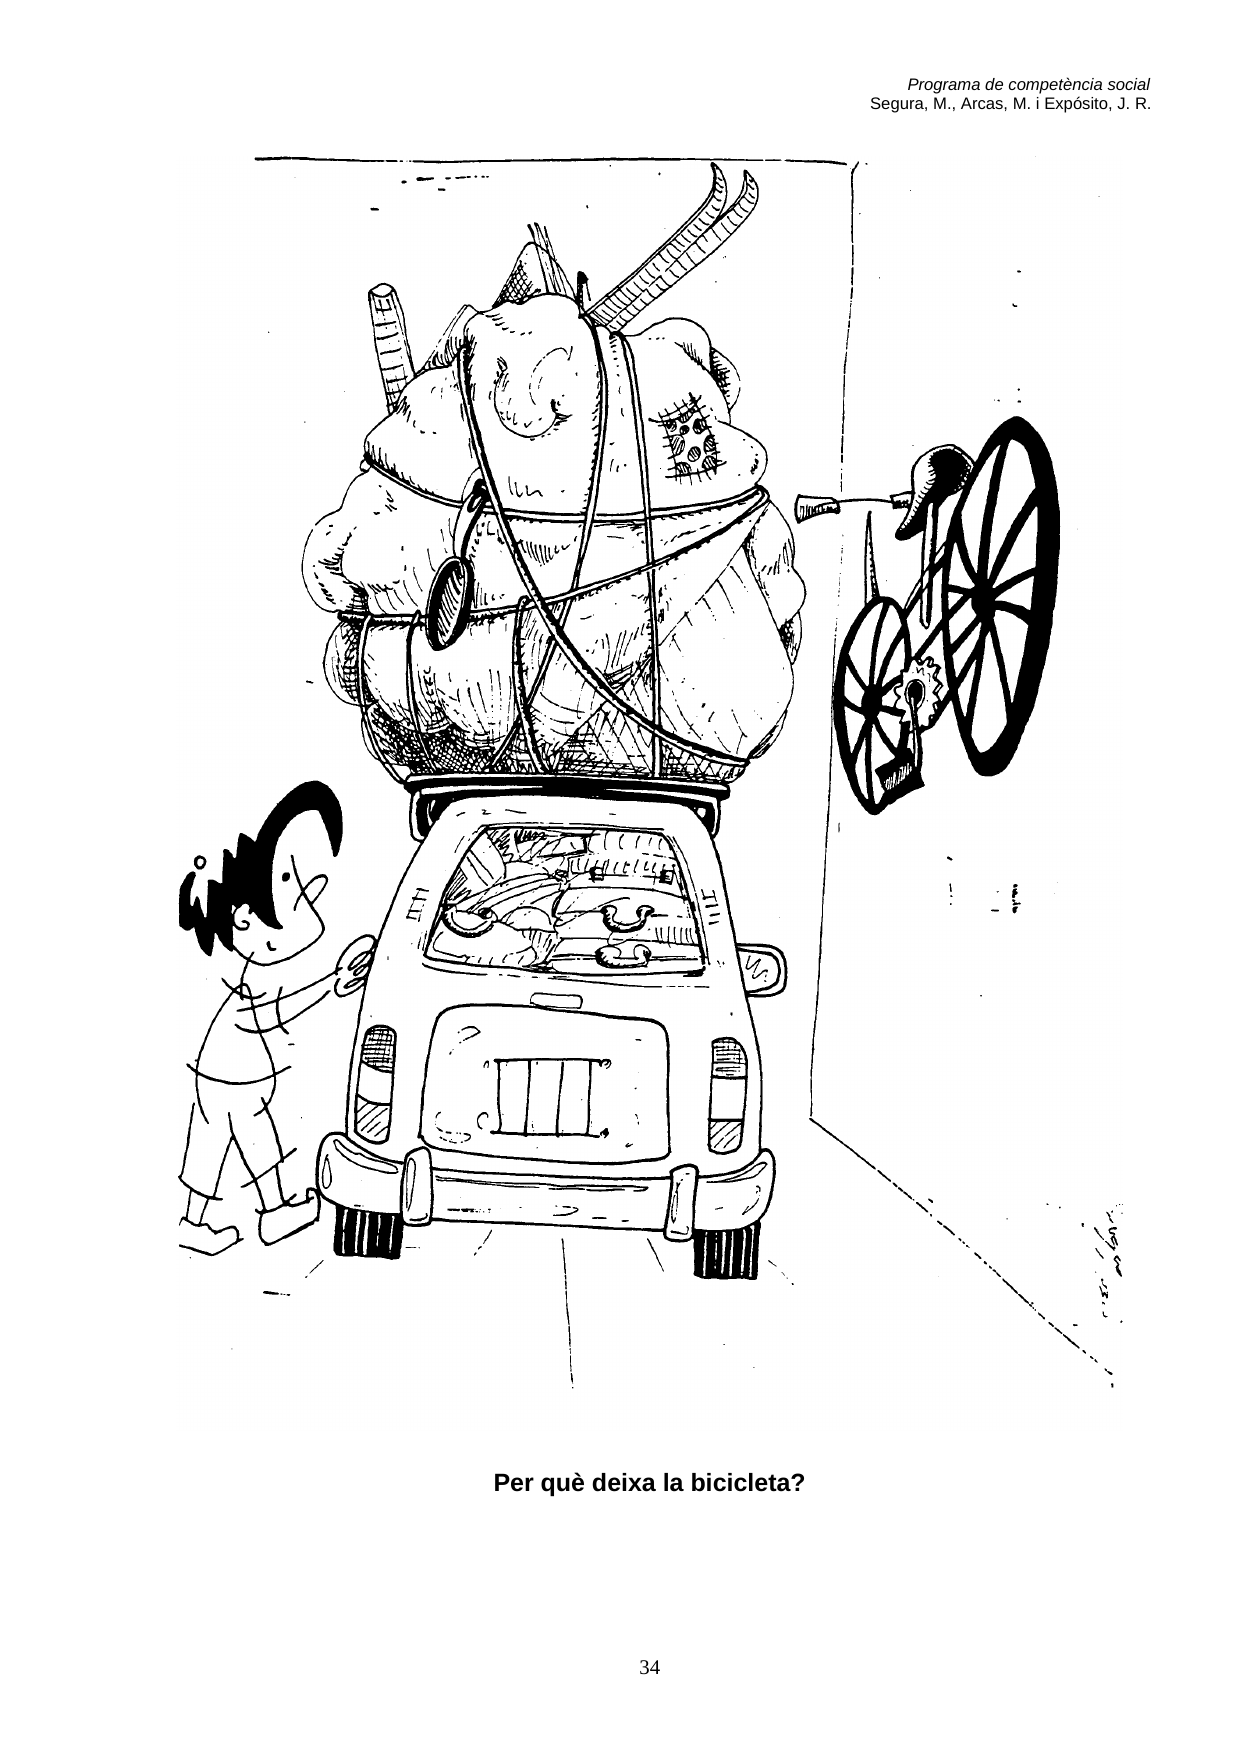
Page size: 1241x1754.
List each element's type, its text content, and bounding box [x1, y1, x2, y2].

subtitle Per què deixa la bicicleta? [148, 1468, 1151, 1497]
picture [176, 156, 1123, 1431]
